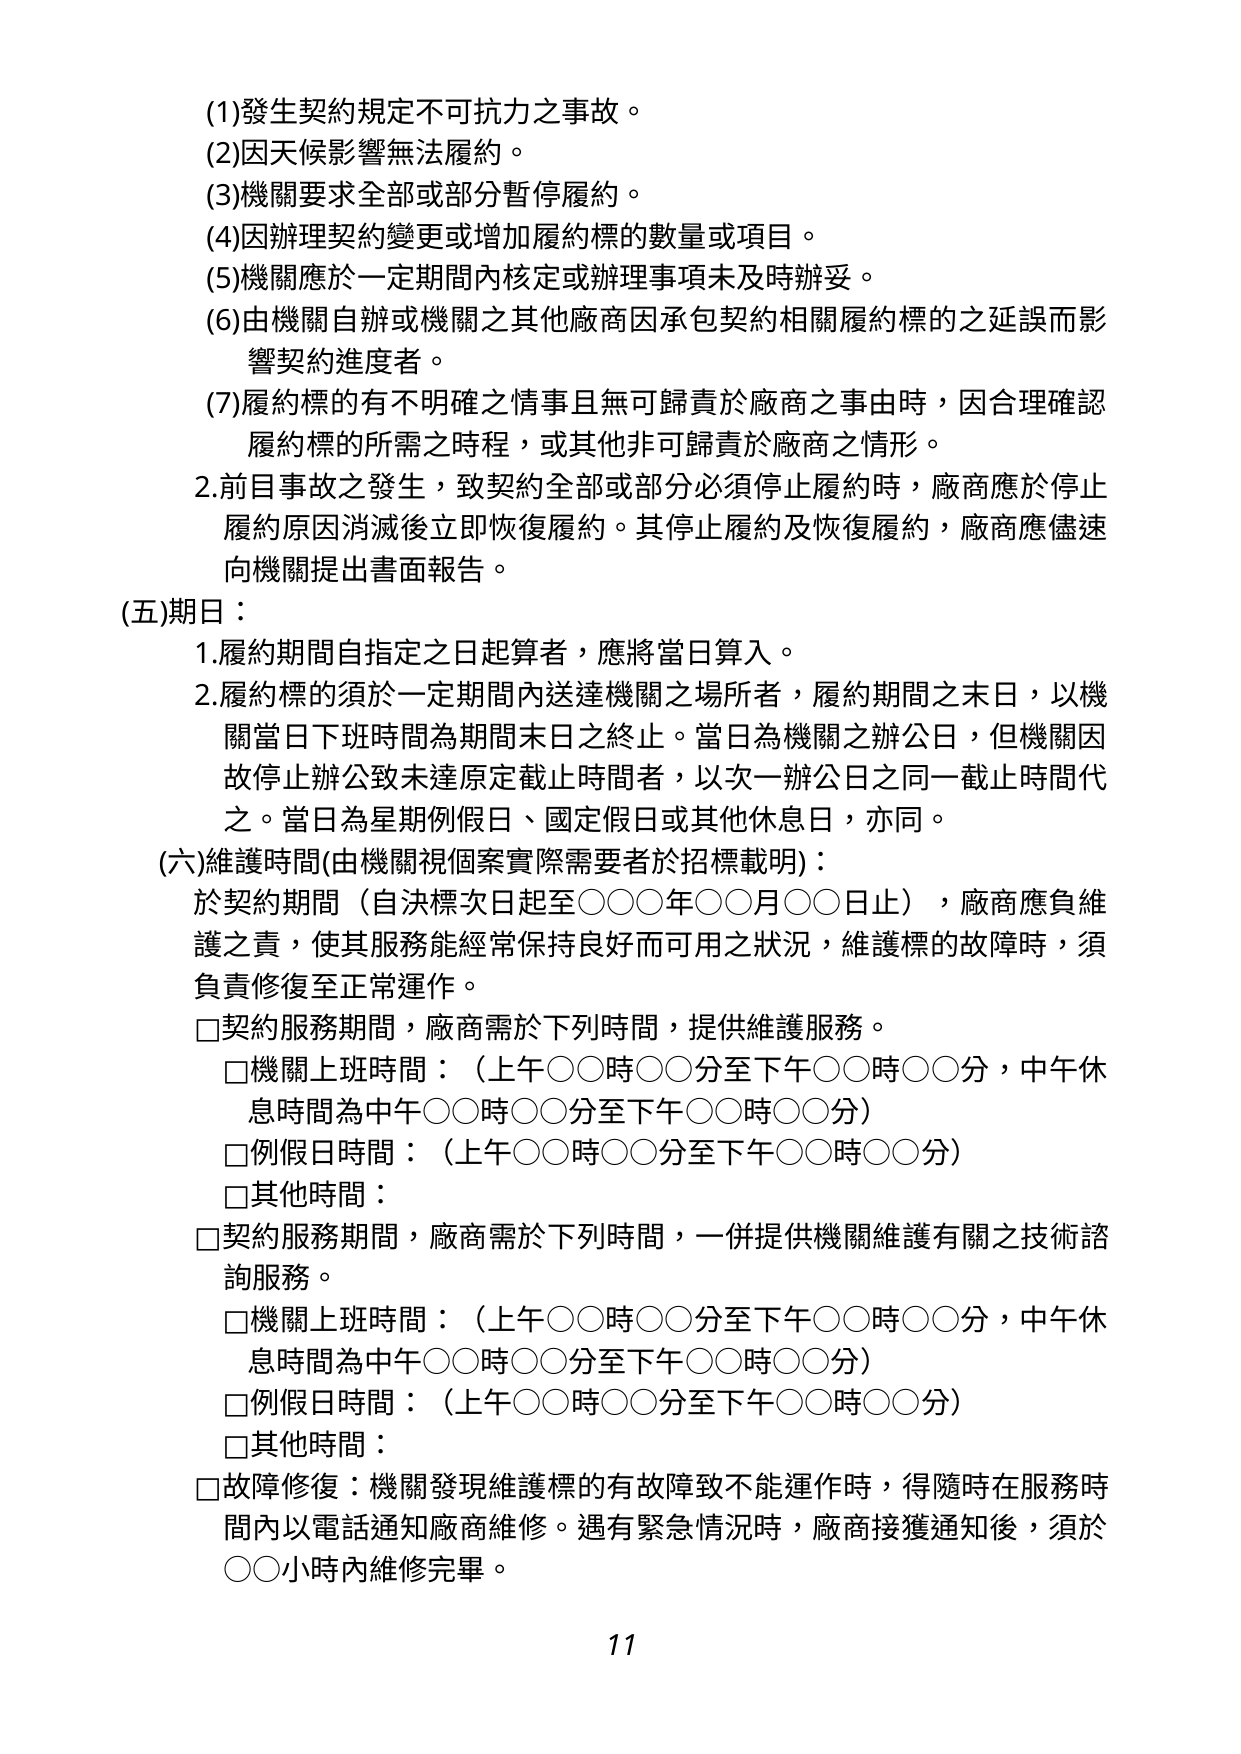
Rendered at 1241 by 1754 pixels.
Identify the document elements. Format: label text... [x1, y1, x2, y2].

text □契約服務期間，廠商需於下列時間，一併提供機關維護有關之技術諮詢服務。 [194, 1214, 1109, 1297]
text 2.前目事故之發生，致契約全部或部分必須停止履約時，廠商應於停止履約原因消滅後立即恢復履約。其停止履約及恢復履約，廠商應儘速向機關提出書面報告。 [194, 464, 1109, 589]
text □其他時間： [222, 1172, 1109, 1214]
text (5)機關應於一定期間內核定或辦理事項未及時辦妥。 [206, 255, 1109, 297]
text (六)維護時間(由機關視個案實際需要者於招標載明)： [158, 839, 1109, 880]
text (3)機關要求全部或部分暫停履約。 [206, 172, 1109, 214]
text (2)因天候影響無法履約。 [206, 130, 1109, 172]
text (6)由機關自辦或機關之其他廠商因承包契約相關履約標的之延誤而影響契約進度者。 [206, 297, 1109, 380]
text □機關上班時間：（上午○○時○○分至下午○○時○○分，中午休息時間為中午○○時○○分至下午○○時○○分） [222, 1297, 1109, 1380]
text 2.履約標的須於一定期間內送達機關之場所者，履約期間之末日，以機關當日下班時間為期間末日之終止。當日為機關之辦公日，但機關因故停止辦公致未達原定截止時間者，以次一辦公日之同一截止時間代之。當日為星期例假日、國定假日或其他休息日，亦同。 [194, 672, 1109, 839]
text (1)發生契約規定不可抗力之事故。 [206, 89, 1109, 130]
text □機關上班時間：（上午○○時○○分至下午○○時○○分，中午休息時間為中午○○時○○分至下午○○時○○分） [222, 1047, 1109, 1130]
text (7)履約標的有不明確之情事且無可歸責於廠商之事由時，因合理確認履約標的所需之時程，或其他非可歸責於廠商之情形。 [206, 380, 1109, 464]
text □契約服務期間，廠商需於下列時間，提供維護服務。 [194, 1005, 1109, 1047]
text □例假日時間：（上午○○時○○分至下午○○時○○分） [222, 1130, 1109, 1172]
text 1.履約期間自指定之日起算者，應將當日算入。 [194, 630, 1109, 672]
text (4)因辦理契約變更或增加履約標的數量或項目。 [206, 214, 1109, 255]
text 於契約期間（自決標次日起至○○○年○○月○○日止），廠商應負維護之責，使其服務能經常保持良好而可用之狀況，維護標的故障時，須負責修復至正常運作。 [193, 880, 1109, 1005]
text □故障修復：機關發現維護標的有故障致不能運作時，得隨時在服務時間內以電話通知廠商維修。遇有緊急情況時，廠商接獲通知後，須於○○小時內維修完畢。 [194, 1464, 1109, 1589]
text □例假日時間：（上午○○時○○分至下午○○時○○分） [222, 1380, 1109, 1422]
text (五)期日： [76, 589, 1109, 630]
text □其他時間： [222, 1422, 1109, 1464]
